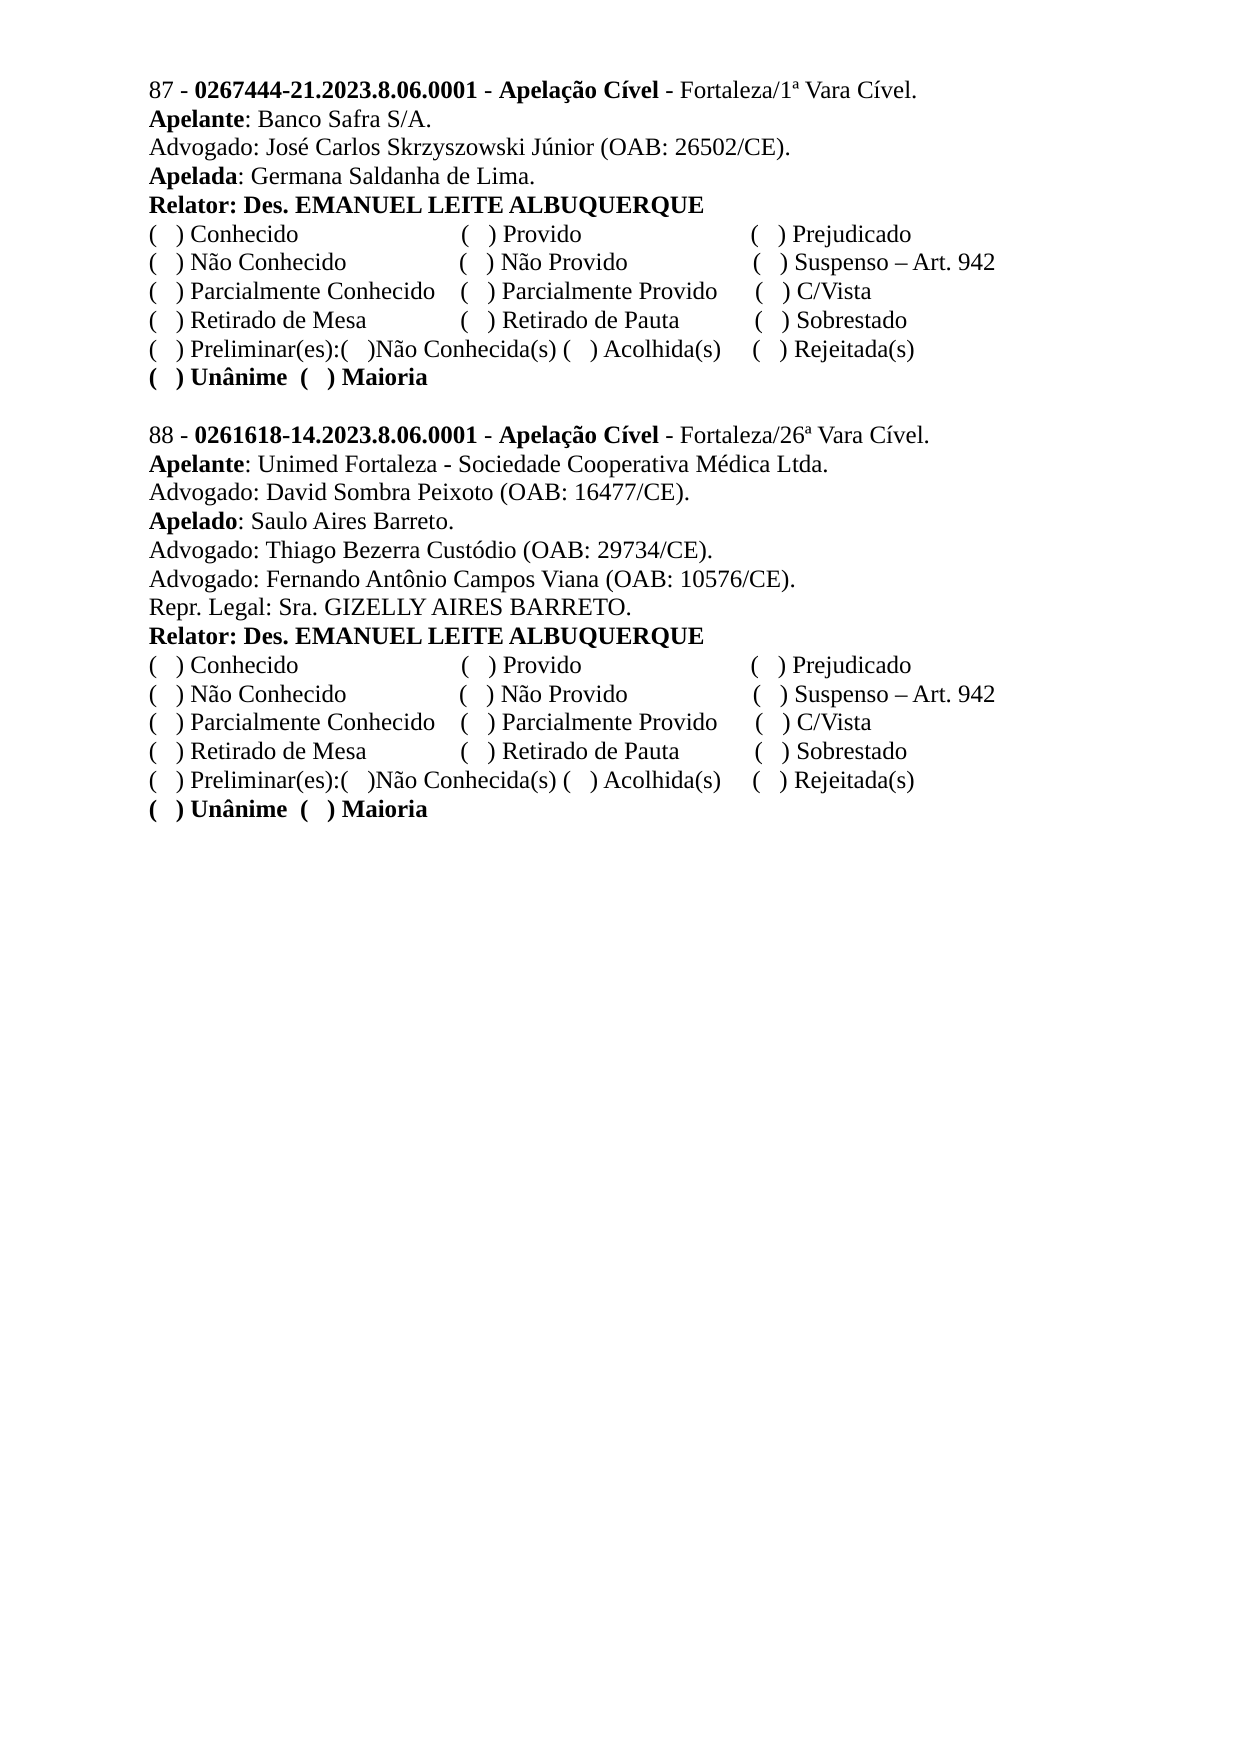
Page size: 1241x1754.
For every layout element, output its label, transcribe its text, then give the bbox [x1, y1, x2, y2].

text ( ) Retirado de Mesa ( ) Retirado de Pauta ( ) Sobrestado [148, 736, 1158, 765]
text ( ) Preliminar(es):( )Não Conhecida(s) ( ) Acolhida(s) ( ) Rejeitada(s) [148, 765, 1158, 794]
text Apelado: Saulo Aires Barreto. [148, 506, 1141, 535]
text Advogado: Thiago Bezerra Custódio (OAB: 29734/CE). [148, 535, 1141, 564]
text ( ) Preliminar(es):( )Não Conhecida(s) ( ) Acolhida(s) ( ) Rejeitada(s) [148, 334, 1158, 362]
text ( ) Conhecido ( ) Provido ( ) Prejudicado [148, 219, 1141, 247]
text ( ) Parcialmente Conhecido ( ) Parcialmente Provido ( ) C/Vista [148, 276, 1158, 305]
text ( ) Não Conhecido ( ) Não Provido ( ) Suspenso – Art. 942 [148, 247, 1158, 276]
text Advogado: José Carlos Skrzyszowski Júnior (OAB: 26502/CE). [148, 132, 1141, 161]
text Apelante: Unimed Fortaleza - Sociedade Cooperativa Médica Ltda. [148, 449, 1141, 477]
text ( ) Conhecido ( ) Provido ( ) Prejudicado [148, 650, 1141, 679]
text 87 - 0267444-21.2023.8.06.0001 - Apelação Cível - Fortaleza/1ª Vara Cível. [148, 75, 1141, 104]
text ( ) Unânime ( ) Maioria [148, 794, 1158, 822]
text Apelante: Banco Safra S/A. [148, 104, 1141, 132]
text Advogado: David Sombra Peixoto (OAB: 16477/CE). [148, 477, 1141, 506]
text ( ) Parcialmente Conhecido ( ) Parcialmente Provido ( ) C/Vista [148, 707, 1158, 736]
text 88 - 0261618-14.2023.8.06.0001 - Apelação Cível - Fortaleza/26ª Vara Cível. [148, 420, 1141, 449]
text Apelada: Germana Saldanha de Lima. [148, 161, 1141, 190]
text ( ) Unânime ( ) Maioria [148, 362, 1158, 391]
text ( ) Retirado de Mesa ( ) Retirado de Pauta ( ) Sobrestado [148, 305, 1158, 334]
text Relator: Des. EMANUEL LEITE ALBUQUERQUE [148, 621, 1141, 650]
text ( ) Não Conhecido ( ) Não Provido ( ) Suspenso – Art. 942 [148, 679, 1158, 707]
text Advogado: Fernando Antônio Campos Viana (OAB: 10576/CE). [148, 564, 1141, 592]
text Repr. Legal: Sra. GIZELLY AIRES BARRETO. [148, 592, 1141, 621]
text Relator: Des. EMANUEL LEITE ALBUQUERQUE [148, 190, 1141, 219]
